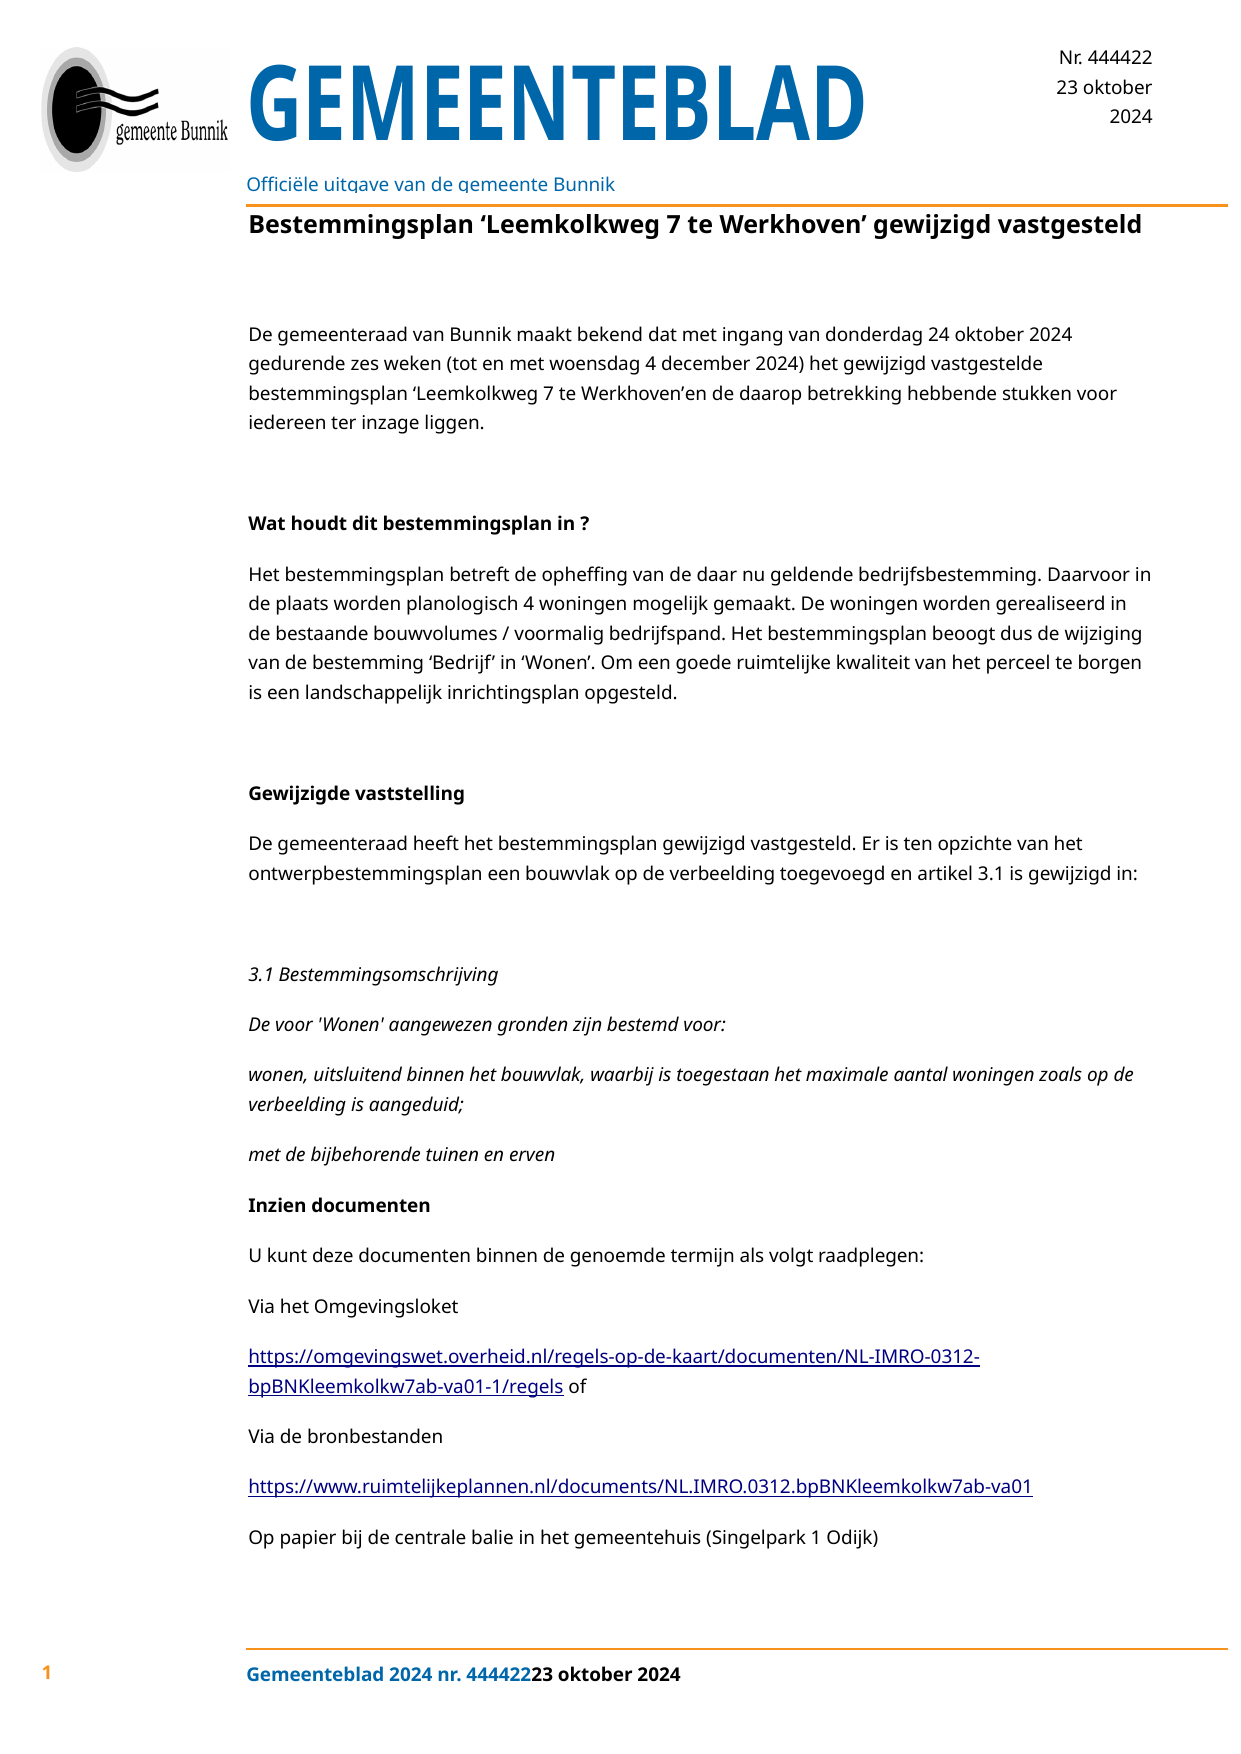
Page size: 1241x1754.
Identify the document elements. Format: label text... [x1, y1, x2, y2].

text Bestemmingsplan ‘Leemkolkweg 7 te Werkhoven’ gewijzigd vastgesteld [248, 207, 1152, 241]
text wonen, uitsluitend binnen het bouwvlak, waarbij is toegestaan het maximale aantal woningen zoals op de verbeelding is aangeduid; [248, 1062, 1152, 1117]
text De gemeenteraad van Bunnik maakt bekend dat met ingang van donderdag 24 oktober 2024 gedurende zes weken (tot en met woensdag 4 december 2024) het gewijzigd vastgestelde bestemmingsplan ‘Leemkolkweg 7 te Werkhoven’en de daarop betrekking hebbende stukken voor iedereen ter inzage liggen. [248, 321, 1152, 435]
text Inzien documenten [248, 1192, 1152, 1218]
text U kunt deze documenten binnen de genoemde termijn als volgt raadplegen: [248, 1242, 1152, 1268]
picture [41, 47, 231, 172]
text Het bestemmingsplan betreft de opheffing van de daar nu geldende bedrijfsbestemming. Daarvoor in de plaats worden planologisch 4 woningen mogelijk gemaakt. De woningen worden gerealiseerd in de bestaande bouwvolumes / voormalig bedrijfspand. Het bestemmingsplan beoogt dus de wijziging van de bestemming ‘Bedrijf’ in ‘Wonen’. Om een goede ruimtelijke kwaliteit van het perceel te borgen is een landschappelijk inrichtingsplan opgesteld. [248, 561, 1152, 705]
text met de bijbehorende tuinen en erven [248, 1142, 1152, 1167]
text https://www.ruimtelijkeplannen.nl/documents/NL.IMRO.0312.bpBNKleemkolkw7ab-va01 [248, 1474, 1152, 1499]
text Wat houdt dit bestemmingsplan in ? [248, 510, 1152, 536]
text De voor 'Wonen' aangewezen gronden zijn bestemd voor: [248, 1011, 1152, 1037]
text Via het Omgevingsloket [248, 1293, 1152, 1318]
text De gemeenteraad heeft het bestemmingsplan gewijzigd vastgesteld. Er is ten opzichte van het ontwerpbestemmingsplan een bouwvlak op de verbeelding toegevoegd en artikel 3.1 is gewijzigd in: [248, 830, 1152, 886]
text https://omgevingswet.overheid.nl/regels-op-de-kaart/documenten/NL-IMRO-0312-bpBNKleemkolkw7ab-va01-1/regels of [248, 1343, 1152, 1398]
text Op papier bij de centrale balie in het gemeentehuis (Singelpark 1 Odijk) [248, 1524, 1152, 1550]
text 3.1 Bestemmingsomschrijving [248, 961, 1152, 986]
text Via de bronbestanden [248, 1423, 1152, 1449]
text Gewijzigde vaststelling [248, 780, 1152, 806]
